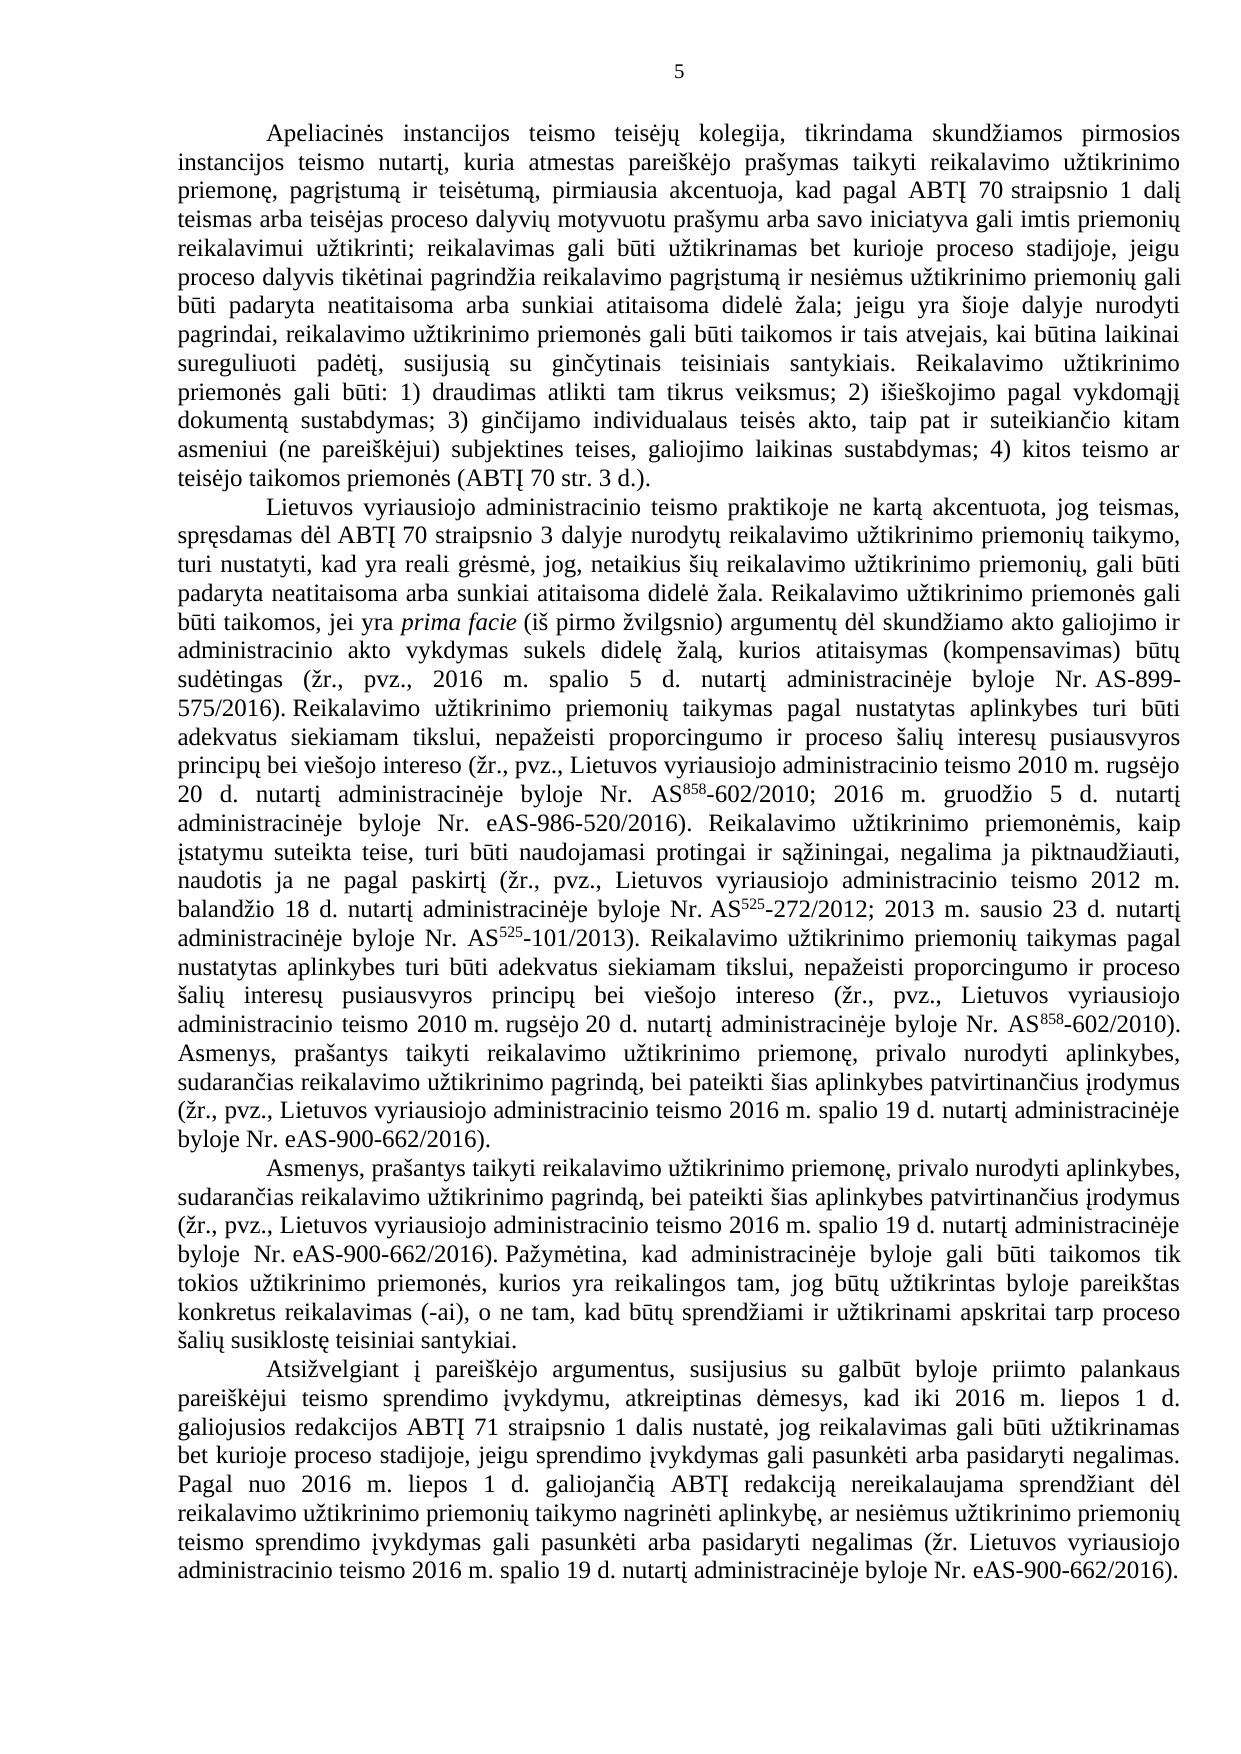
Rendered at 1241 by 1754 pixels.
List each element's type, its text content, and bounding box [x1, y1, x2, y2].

text Atsižvelgiant į pareiškėjo argumentus, susijusius su galbūt byloje priimto palankaus pareiškėjui teismo sprendimo įvykdymu, atkreiptinas dėmesys, kad iki 2016 m. liepos 1 d. galiojusios redakcijos ABTĮ 71 straipsnio 1 dalis nustatė, jog reikalavimas gali būti užtikrinamas bet kurioje proceso stadijoje, jeigu sprendimo įvykdymas gali pasunkėti arba pasidaryti negalimas. Pagal nuo 2016 m. liepos 1 d. galiojančią ABTĮ redakciją nereikalaujama sprendžiant dėl reikalavimo užtikrinimo priemonių taikymo nagrinėti aplinkybę, ar nesiėmus užtikrinimo priemonių teismo sprendimo įvykdymas gali pasunkėti arba pasidaryti negalimas (žr. Lietuvos vyriausiojo administracinio teismo 2016 m. spalio 19 d. nutartį administracinėje byloje Nr. eAS-900-662/2016). [177, 1354, 1181, 1584]
text Lietuvos vyriausiojo administracinio teismo praktikoje ne kartą akcentuota, jog teismas, spręsdamas dėl ABTĮ 70 straipsnio 3 dalyje nurodytų reikalavimo užtikrinimo priemonių taikymo, turi nustatyti, kad yra reali grėsmė, jog, netaikius šių reikalavimo užtikrinimo priemonių, gali būti padaryta neatitaisoma arba sunkiai atitaisoma didelė žala. Reikalavimo užtikrinimo priemonės gali būti taikomos, jei yra prima facie (iš pirmo žvilgsnio) argumentų dėl skundžiamo akto galiojimo ir administracinio akto vykdymas sukels didelę žalą, kurios atitaisymas (kompensavimas) būtų sudėtingas (žr., pvz., 2016 m. spalio 5 d. nutartį administracinėje byloje Nr. AS-899-575/2016). Reikalavimo užtikrinimo priemonių taikymas pagal nustatytas aplinkybes turi būti adekvatus siekiamam tikslui, nepažeisti proporcingumo ir proceso šalių interesų pusiausvyros principų bei viešojo intereso (žr., pvz., Lietuvos vyriausiojo administracinio teismo 2010 m. rugsėjo 20 d. nutartį administracinėje byloje Nr. AS858‑602/2010; 2016 m. gruodžio 5 d. nutartį administracinėje byloje Nr. eAS-986-520/2016). Reikalavimo užtikrinimo priemonėmis, kaip įstatymu suteikta teise, turi būti naudojamasi protingai ir sąžiningai, negalima ja piktnaudžiauti, naudotis ja ne pagal paskirtį (žr., pvz., Lietuvos vyriausiojo administracinio teismo 2012 m. balandžio 18 d. nutartį administracinėje byloje Nr. AS525-272/2012; 2013 m. sausio 23 d. nutartį administracinėje byloje Nr. AS525-101/2013). Reikalavimo užtikrinimo priemonių taikymas pagal nustatytas aplinkybes turi būti adekvatus siekiamam tikslui, nepažeisti proporcingumo ir proceso šalių interesų pusiausvyros principų bei viešojo intereso (žr., pvz., Lietuvos vyriausiojo administracinio teismo 2010 m. rugsėjo 20 d. nutartį administracinėje byloje Nr. AS858-602/2010). Asmenys, prašantys taikyti reikalavimo užtikrinimo priemonę, privalo nurodyti aplinkybes, sudarančias reikalavimo užtikrinimo pagrindą, bei pateikti šias aplinkybes patvirtinančius įrodymus (žr., pvz., Lietuvos vyriausiojo administracinio teismo 2016 m. spalio 19 d. nutartį administracinėje byloje Nr. eAS-900-662/2016). [177, 492, 1181, 1153]
text Asmenys, prašantys taikyti reikalavimo užtikrinimo priemonę, privalo nurodyti aplinkybes, sudarančias reikalavimo užtikrinimo pagrindą, bei pateikti šias aplinkybes patvirtinančius įrodymus (žr., pvz., Lietuvos vyriausiojo administracinio teismo 2016 m. spalio 19 d. nutartį administracinėje byloje Nr. eAS-900-662/2016). Pažymėtina, kad administracinėje byloje gali būti taikomos tik tokios užtikrinimo priemonės, kurios yra reikalingos tam, jog būtų užtikrintas byloje pareikštas konkretus reikalavimas (-ai), o ne tam, kad būtų sprendžiami ir užtikrinami apskritai tarp proceso šalių susiklostę teisiniai santykiai. [177, 1153, 1181, 1354]
text Apeliacinės instancijos teismo teisėjų kolegija, tikrindama skundžiamos pirmosios instancijos teismo nutartį, kuria atmestas pareiškėjo prašymas taikyti reikalavimo užtikrinimo priemonę, pagrįstumą ir teisėtumą, pirmiausia akcentuoja, kad pagal ABTĮ 70 straipsnio 1 dalį teismas arba teisėjas proceso dalyvių motyvuotu prašymu arba savo iniciatyva gali imtis priemonių reikalavimui užtikrinti; reikalavimas gali būti užtikrinamas bet kurioje proceso stadijoje, jeigu proceso dalyvis tikėtinai pagrindžia reikalavimo pagrįstumą ir nesiėmus užtikrinimo priemonių gali būti padaryta neatitaisoma arba sunkiai atitaisoma didelė žala; jeigu yra šioje dalyje nurodyti pagrindai, reikalavimo užtikrinimo priemonės gali būti taikomos ir tais atvejais, kai būtina laikinai sureguliuoti padėtį, susijusią su ginčytinais teisiniais santykiais. Reikalavimo užtikrinimo priemonės gali būti: 1) draudimas atlikti tam tikrus veiksmus; 2) išieškojimo pagal vykdomąjį dokumentą sustabdymas; 3) ginčijamo individualaus teisės akto, taip pat ir suteikiančio kitam asmeniui (ne pareiškėjui) subjektines teises, galiojimo laikinas sustabdymas; 4) kitos teismo ar teisėjo taikomos priemonės (ABTĮ 70 str. 3 d.). [177, 118, 1181, 492]
